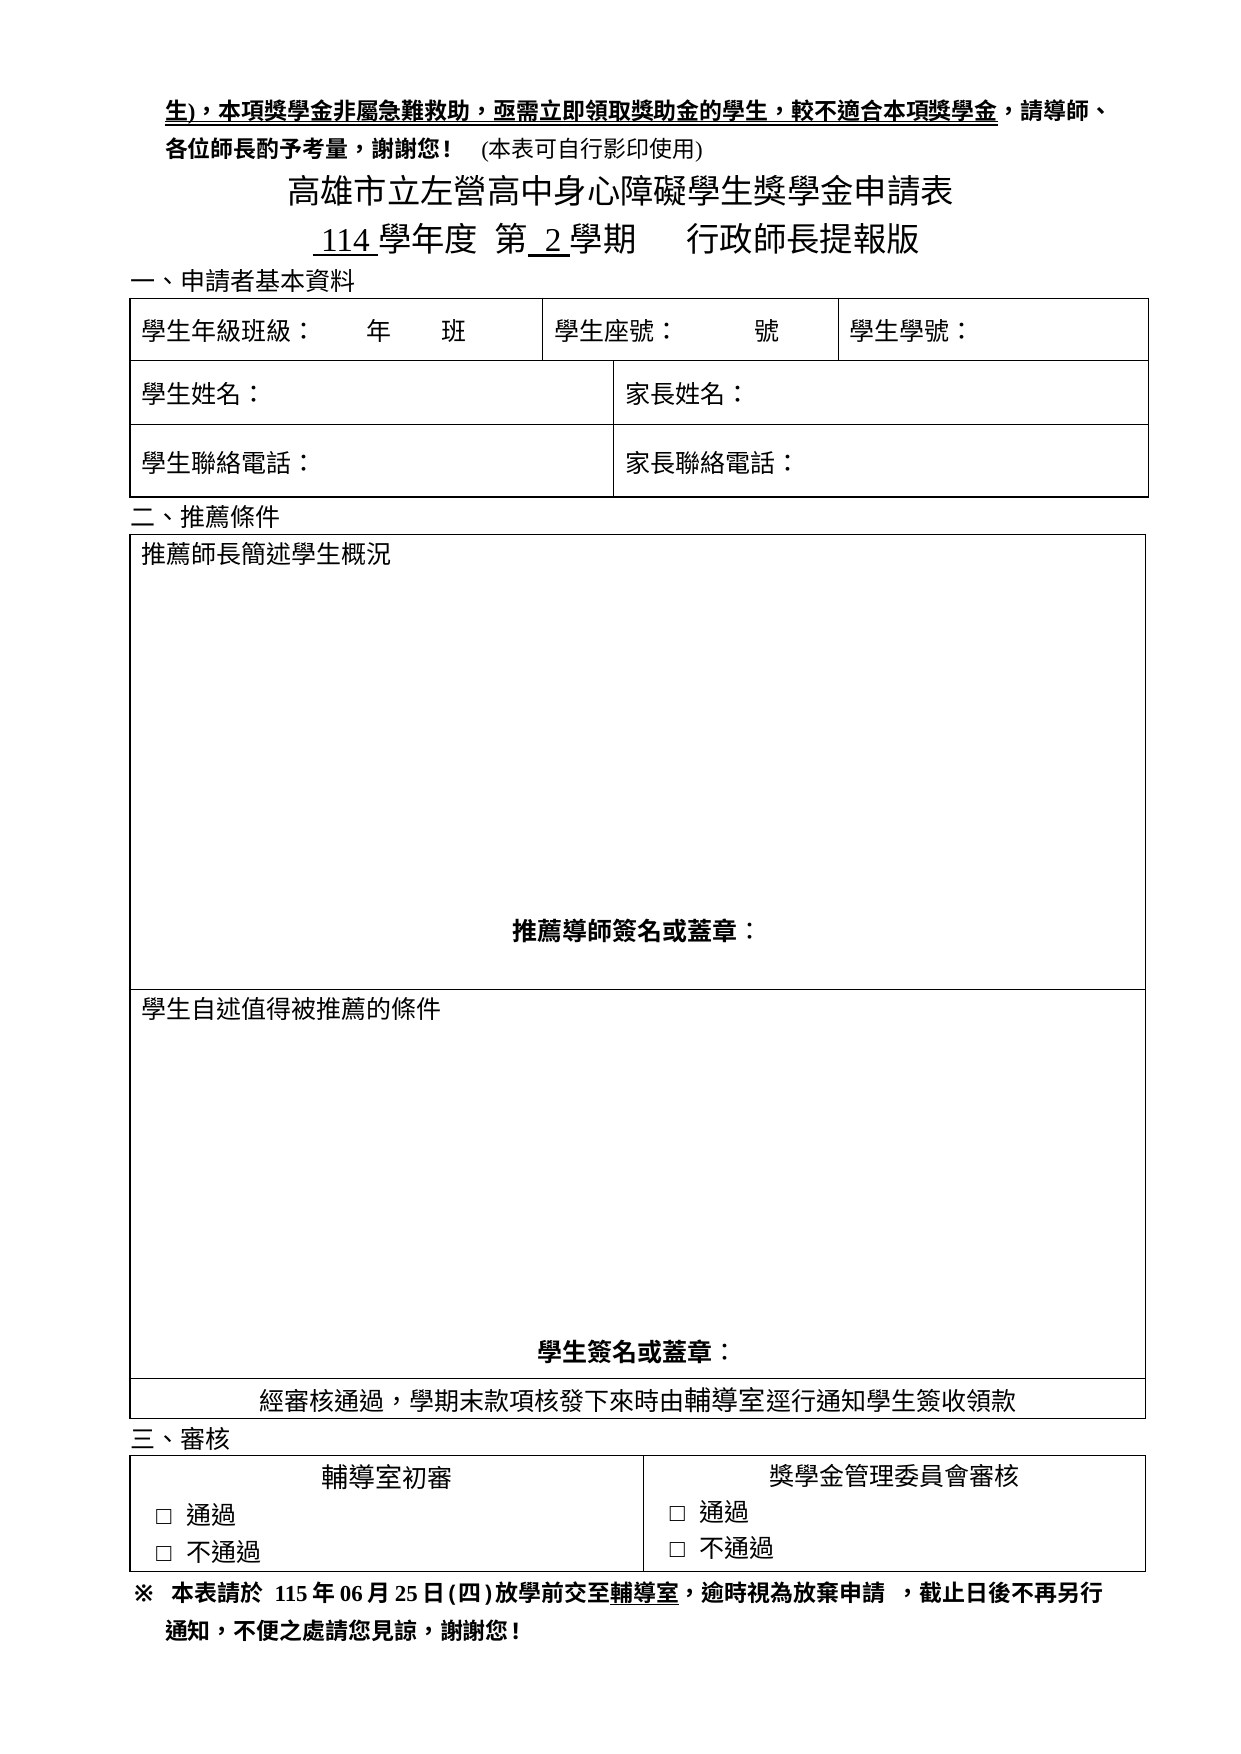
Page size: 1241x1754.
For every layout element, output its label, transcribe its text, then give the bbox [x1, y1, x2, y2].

table_cell 家長聯絡電話： [614, 425, 1148, 496]
table_cell 經審核通過，學期末款項核發下來時由輔導室逕行通知學生簽收領款 [131, 1379, 1145, 1418]
table_cell 學生自述值得被推薦的條件 學生簽名或蓋章： [131, 990, 1145, 1378]
table_cell 學生姓名： [131, 361, 613, 424]
text 生)，本項獎學金非屬急難救助，亟需立即領取獎助金的學生，較不適合本項獎學金，請導師、各位師長酌予考量，謝謝您! (本表可自行影印使用) [130, 90, 1110, 165]
table_cell 家長姓名： [614, 361, 1148, 424]
table_header 輔導室初審 □ 通過 □ 不通過 [131, 1456, 643, 1571]
text 高雄市立左營高中身心障礙學生獎學金申請表 114 學年度 第 2 學期 行政師長提報版 [130, 165, 1110, 261]
text 一、申請者基本資料 [130, 261, 1110, 297]
table_header 推薦師長簡述學生概況 推薦導師簽名或蓋章： [131, 535, 1145, 989]
text ※ 本表請於 115年06月25日(四)放學前交至輔導室，逾時視為放棄申請 ，截止日後不再另行通知，不便之處請您見諒，謝謝您! [130, 1572, 1110, 1647]
text 二、推薦條件 [130, 498, 1110, 534]
table_header 學生學號： [839, 299, 1148, 360]
table_cell 學生聯絡電話： [131, 425, 613, 496]
table_header 學生年級班級： 年 班 [131, 299, 542, 360]
table_header 學生座號： 號 [543, 299, 838, 360]
text 三、審核 [130, 1419, 1110, 1455]
table_header 獎學金管理委員會審核 □ 通過 □ 不通過 [644, 1456, 1145, 1571]
